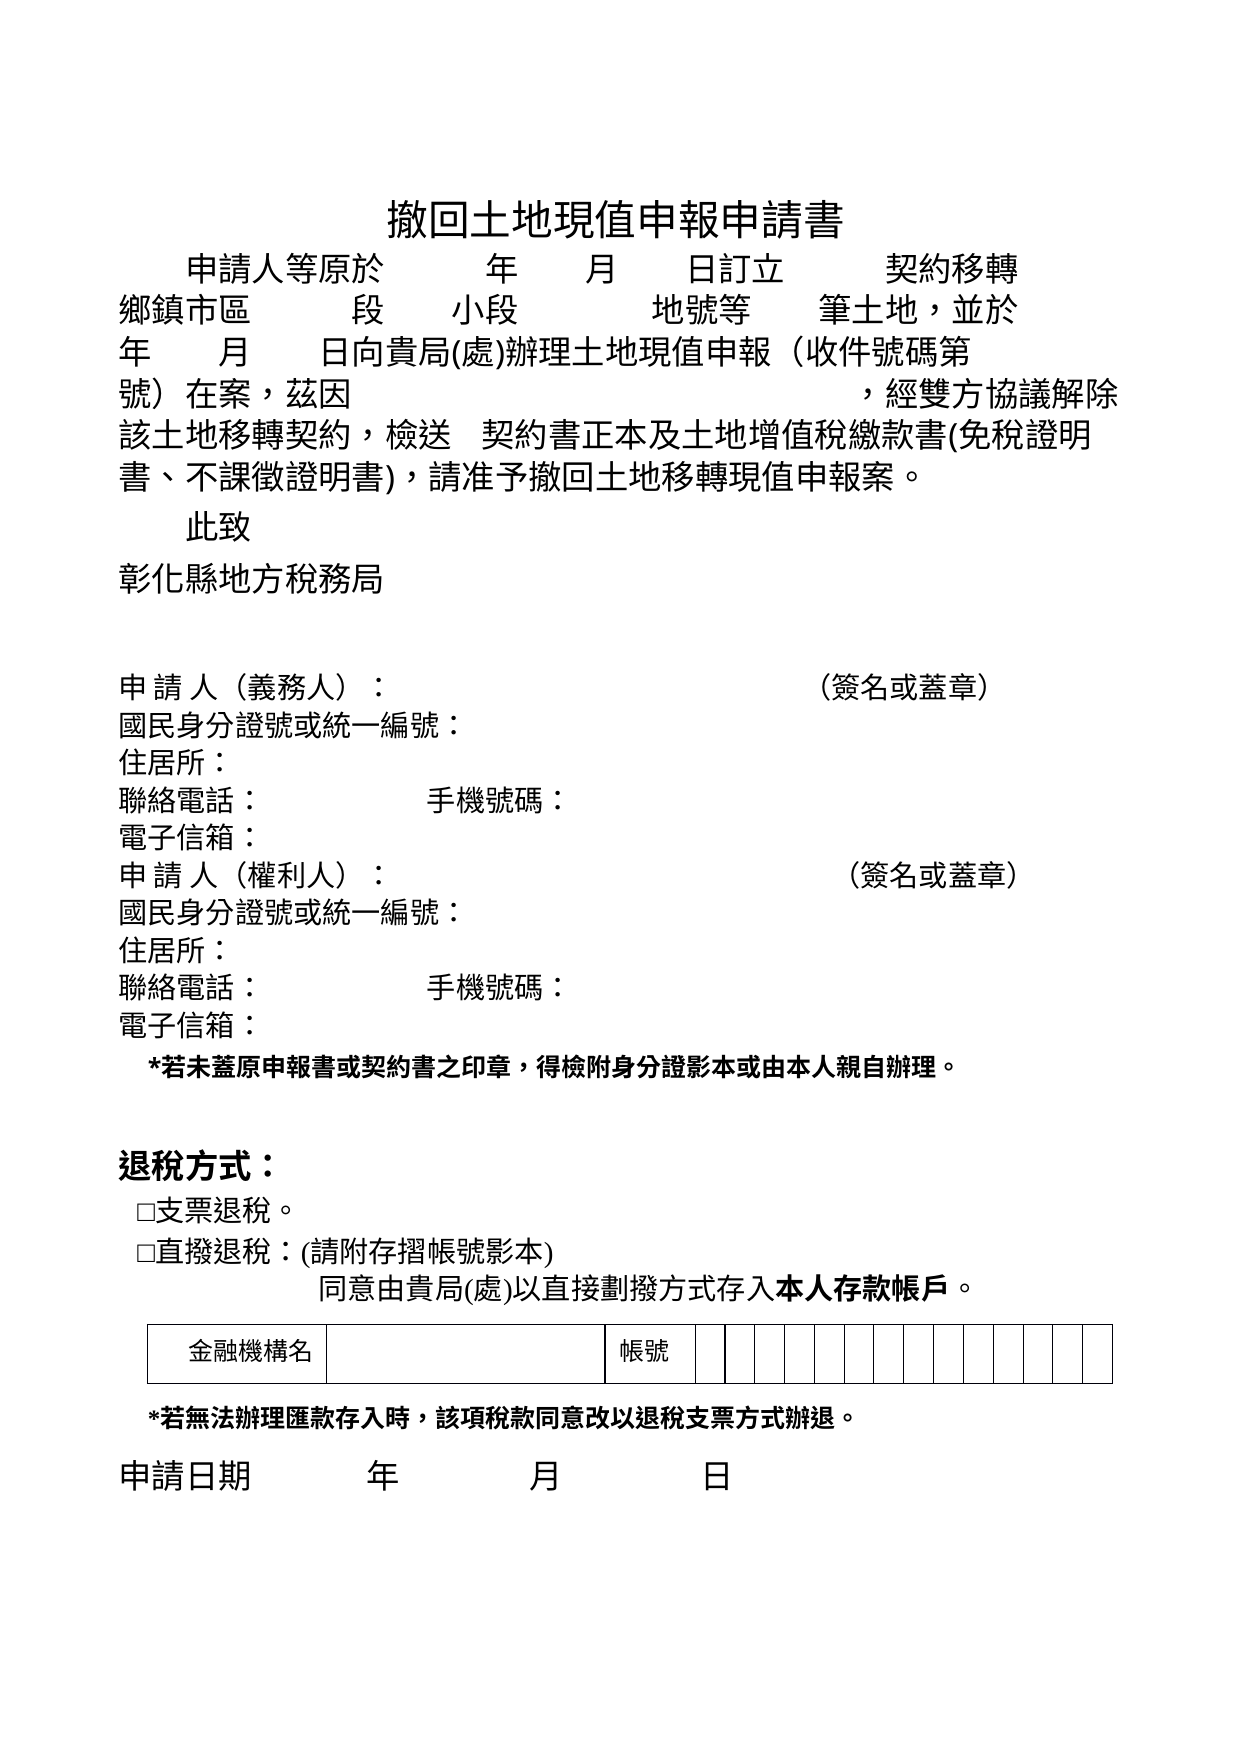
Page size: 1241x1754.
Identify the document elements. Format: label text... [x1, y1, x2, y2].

table_header [327, 1325, 604, 1383]
text 申請日期 年 月 日 [118, 1438, 1122, 1501]
table_header [934, 1325, 963, 1383]
table_header 帳號 [606, 1325, 695, 1383]
text 申 請 人（權利人）： （簽名或蓋章） [118, 856, 1122, 893]
text □直撥退稅：(請附存摺帳號影本) [137, 1236, 1122, 1268]
text 申 請 人（義務人）： （簽名或蓋章） [118, 668, 1122, 706]
text 彰化縣地方稅務局 [118, 550, 1122, 602]
text 聯絡電話： 手機號碼： [118, 968, 1122, 1006]
text 退稅方式： [118, 1137, 1122, 1189]
table_header [845, 1325, 873, 1383]
table_header [904, 1325, 933, 1383]
table_header [964, 1325, 993, 1383]
table_header [1083, 1325, 1112, 1383]
table_header [726, 1325, 754, 1383]
table_header [1053, 1325, 1082, 1383]
text 國民身分證號或統一編號： [118, 893, 1122, 931]
table_header [755, 1325, 784, 1383]
text 國民身分證號或統一編號： [118, 706, 1122, 743]
text 電子信箱： [118, 818, 1122, 856]
table_header 金融機構名稱 金融機構 [148, 1325, 326, 1383]
text *若未蓋原申報書或契約書之印章，得檢附身分證影本或由本人親自辦理。 [148, 1043, 1122, 1085]
text 住居所： [118, 931, 1122, 968]
table_header [696, 1325, 724, 1383]
table_header [1024, 1325, 1052, 1383]
text 同意由貴局(處)以直接劃撥方式存入本人存款帳戶。 [318, 1276, 1122, 1305]
text *若無法辦理匯款存入時，該項稅款同意改以退稅支票方式辦退。 [148, 1384, 1122, 1438]
table_header [815, 1325, 844, 1383]
text 申請人等原於 年 月 日訂立 契約移轉 鄉鎮市區 段 小段 地號等 筆土地，並於 年 月 日向貴局(處)辦理土地現值申報（收件號碼第 號）在案，茲因 ，經雙方協議解除該土地移轉契約，檢送 契約書正本及土地增值稅繳款書(免稅證明書、不課徵證明書)，請准予撤回土地移轉現值申報案。 [118, 248, 1122, 498]
table_header [994, 1325, 1023, 1383]
text 此致 [118, 498, 1122, 550]
text 聯絡電話： 手機號碼： [118, 781, 1122, 818]
text 電子信箱： [118, 1006, 1122, 1043]
text 住居所： [118, 743, 1122, 781]
text □支票退稅。 [137, 1196, 1122, 1228]
table_header [785, 1325, 814, 1383]
table_header [874, 1325, 903, 1383]
text 撤回土地現值申報申請書 [118, 187, 1122, 248]
